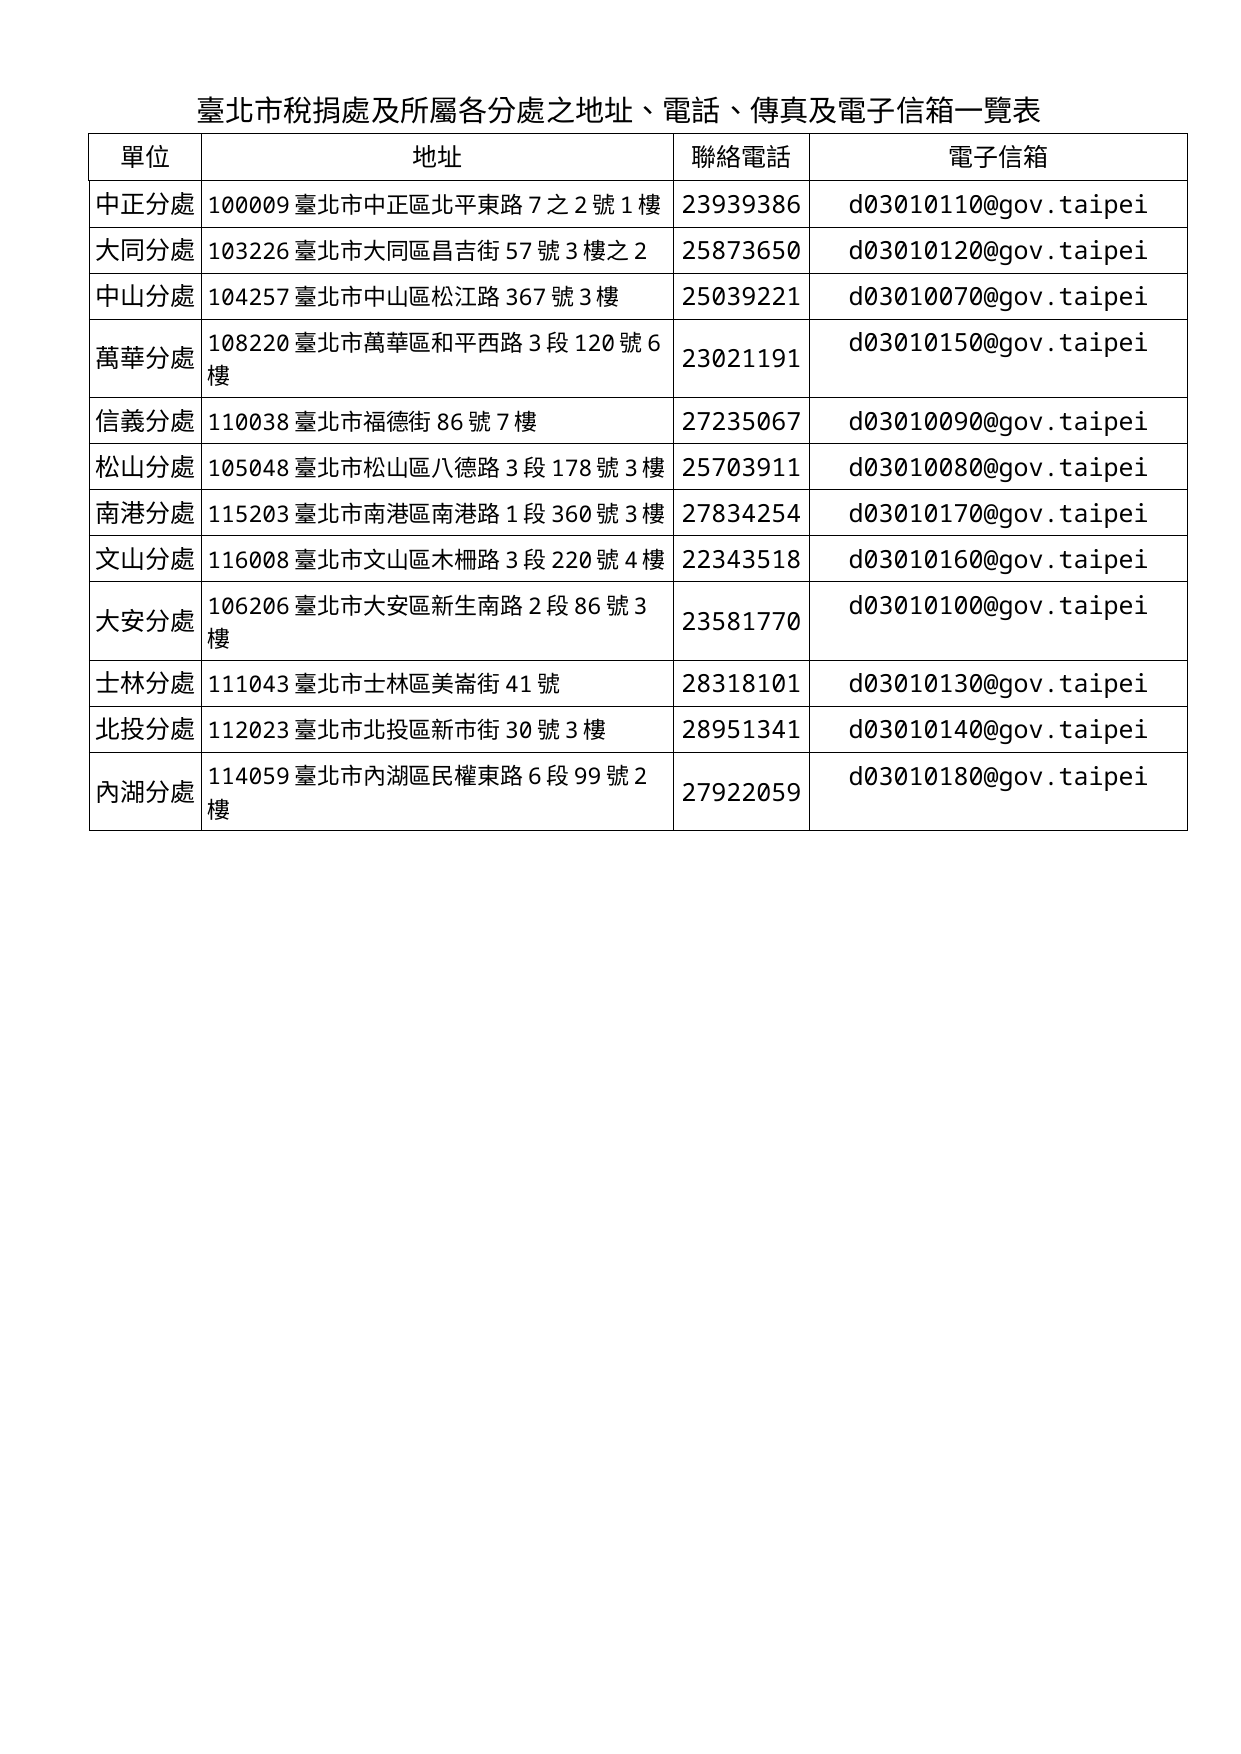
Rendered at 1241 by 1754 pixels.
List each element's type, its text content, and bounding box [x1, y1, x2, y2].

table_cell 南港分處 [90, 490, 201, 535]
table_cell d03010110@gov.taipei [810, 181, 1187, 226]
table_cell 114059臺北市內湖區民權東路6段99號2樓 [202, 753, 673, 830]
table_cell 25873650 [674, 228, 809, 272]
table_cell 100009臺北市中正區北平東路7之2號1樓 [202, 181, 673, 226]
table_cell 105048臺北市松山區八德路3段178號3樓 [202, 444, 673, 489]
table_cell 108220臺北市萬華區和平西路3段120號6樓 [202, 320, 673, 397]
table_cell 內湖分處 [90, 753, 201, 830]
table_cell 萬華分處 [90, 320, 201, 397]
table_header 單位 [89, 134, 201, 180]
table_cell 23021191 [674, 320, 809, 397]
table_cell 103226臺北市大同區昌吉街57號3樓之2 [202, 228, 673, 272]
table_cell d03010180@gov.taipei [810, 753, 1187, 830]
table_cell 111043臺北市士林區美崙街41號 [202, 661, 673, 706]
table_cell 110038臺北市福德街86號7樓 [202, 398, 673, 443]
table_header 聯絡電話 [674, 134, 809, 180]
table_cell 112023臺北市北投區新市街30號3樓 [202, 707, 673, 752]
table_cell 28318101 [674, 661, 809, 706]
table_header 地址 [202, 134, 673, 180]
table_cell 27834254 [674, 490, 809, 535]
table_cell 27235067 [674, 398, 809, 443]
table_cell 23939386 [674, 181, 809, 226]
table_cell 23581770 [674, 582, 809, 660]
table_cell 28951341 [674, 707, 809, 752]
table_cell 松山分處 [90, 444, 201, 489]
table_cell 文山分處 [90, 536, 201, 581]
table_cell 士林分處 [90, 661, 201, 706]
text 臺北市稅捐處及所屬各分處之地址、電話、傳真及電子信箱一覽表 [19, 75, 1219, 133]
table_cell d03010090@gov.taipei [810, 398, 1187, 443]
table_cell 北投分處 [90, 707, 201, 752]
table_cell d03010100@gov.taipei [810, 582, 1187, 660]
table_cell 25039221 [674, 274, 809, 318]
table_cell 104257臺北市中山區松江路367號3樓 [202, 274, 673, 318]
table_cell 信義分處 [90, 398, 201, 443]
table_cell 25703911 [674, 444, 809, 489]
table_cell d03010120@gov.taipei [810, 228, 1187, 272]
table_cell 106206臺北市大安區新生南路2段86號3樓 [202, 582, 673, 660]
table_cell 115203臺北市南港區南港路1段360號3樓 [202, 490, 673, 535]
table_cell d03010080@gov.taipei [810, 444, 1187, 489]
table_cell 22343518 [674, 536, 809, 581]
table_cell d03010140@gov.taipei [810, 707, 1187, 752]
table_cell d03010160@gov.taipei [810, 536, 1187, 581]
table_cell 中正分處 [90, 181, 201, 226]
table_cell 27922059 [674, 753, 809, 830]
table_header 電子信箱 [810, 134, 1187, 180]
table_cell d03010170@gov.taipei [810, 490, 1187, 535]
table_cell 大同分處 [90, 228, 201, 272]
table_cell d03010150@gov.taipei [810, 320, 1187, 397]
table_cell 中山分處 [90, 274, 201, 318]
table_cell d03010070@gov.taipei [810, 274, 1187, 318]
table_cell 116008臺北市文山區木柵路3段220號4樓 [202, 536, 673, 581]
table_cell d03010130@gov.taipei [810, 661, 1187, 706]
table_cell 大安分處 [90, 582, 201, 660]
